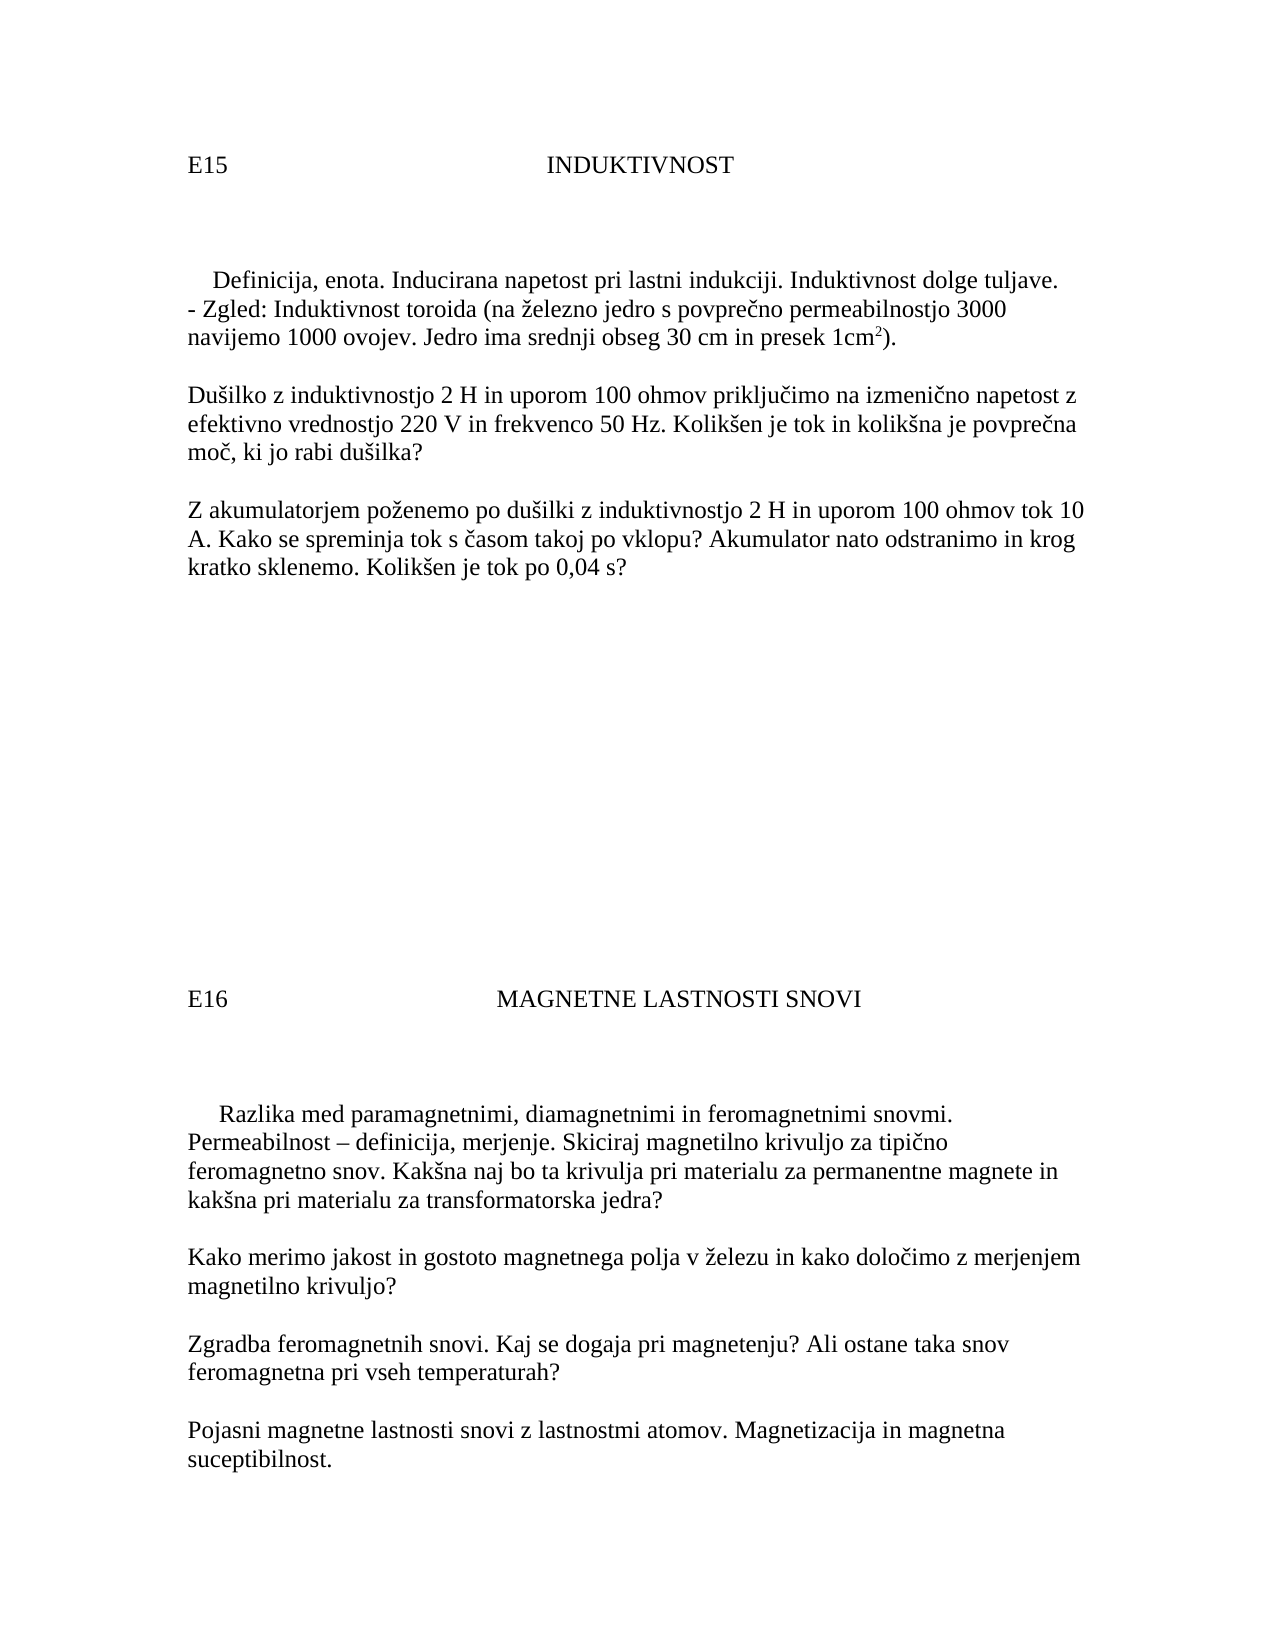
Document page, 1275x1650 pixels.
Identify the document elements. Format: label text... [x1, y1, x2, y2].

text Razlika med paramagnetnimi, diamagnetnimi in feromagnetnimi snovmi. Permeabilnost – definicija, merjenje. Skiciraj magnetilno krivuljo za tipično feromagnetno snov. Kakšna naj bo ta krivulja pri materialu za permanentne magnete in kakšna pri materialu za transformatorska jedra? [187, 1099, 1087, 1214]
text Zgradba feromagnetnih snovi. Kaj se dogaja pri magnetenju? Ali ostane taka snov feromagnetna pri vseh temperaturah? [187, 1329, 1087, 1386]
text Definicija, enota. Inducirana napetost pri lastni indukciji. Induktivnost dolge tuljave. [187, 265, 1087, 294]
text Kako merimo jakost in gostoto magnetnega polja v železu in kako določimo z merjenjem magnetilno krivuljo? [187, 1242, 1087, 1300]
text E15 INDUKTIVNOST [187, 150, 1087, 179]
text - Zgled: Induktivnost toroida (na železno jedro s povprečno permeabilnostjo 3000 navijemo 1000 ovojev. Jedro ima srednji obseg 30 cm in presek 1cm2). [187, 294, 1087, 351]
text Z akumulatorjem poženemo po dušilki z induktivnostjo 2 H in uporom 100 ohmov tok 10 A. Kako se spreminja tok s časom takoj po vklopu? Akumulator nato odstranimo in krog kratko sklenemo. Kolikšen je tok po 0,04 s? [187, 495, 1087, 581]
text Dušilko z induktivnostjo 2 H in uporom 100 ohmov priključimo na izmenično napetost z efektivno vrednostjo 220 V in frekvenco 50 Hz. Kolikšen je tok in kolikšna je povprečna moč, ki jo rabi dušilka? [187, 380, 1087, 466]
text E16 MAGNETNE LASTNOSTI SNOVI [187, 984, 1087, 1012]
text Pojasni magnetne lastnosti snovi z lastnostmi atomov. Magnetizacija in magnetna suceptibilnost. [187, 1415, 1087, 1472]
